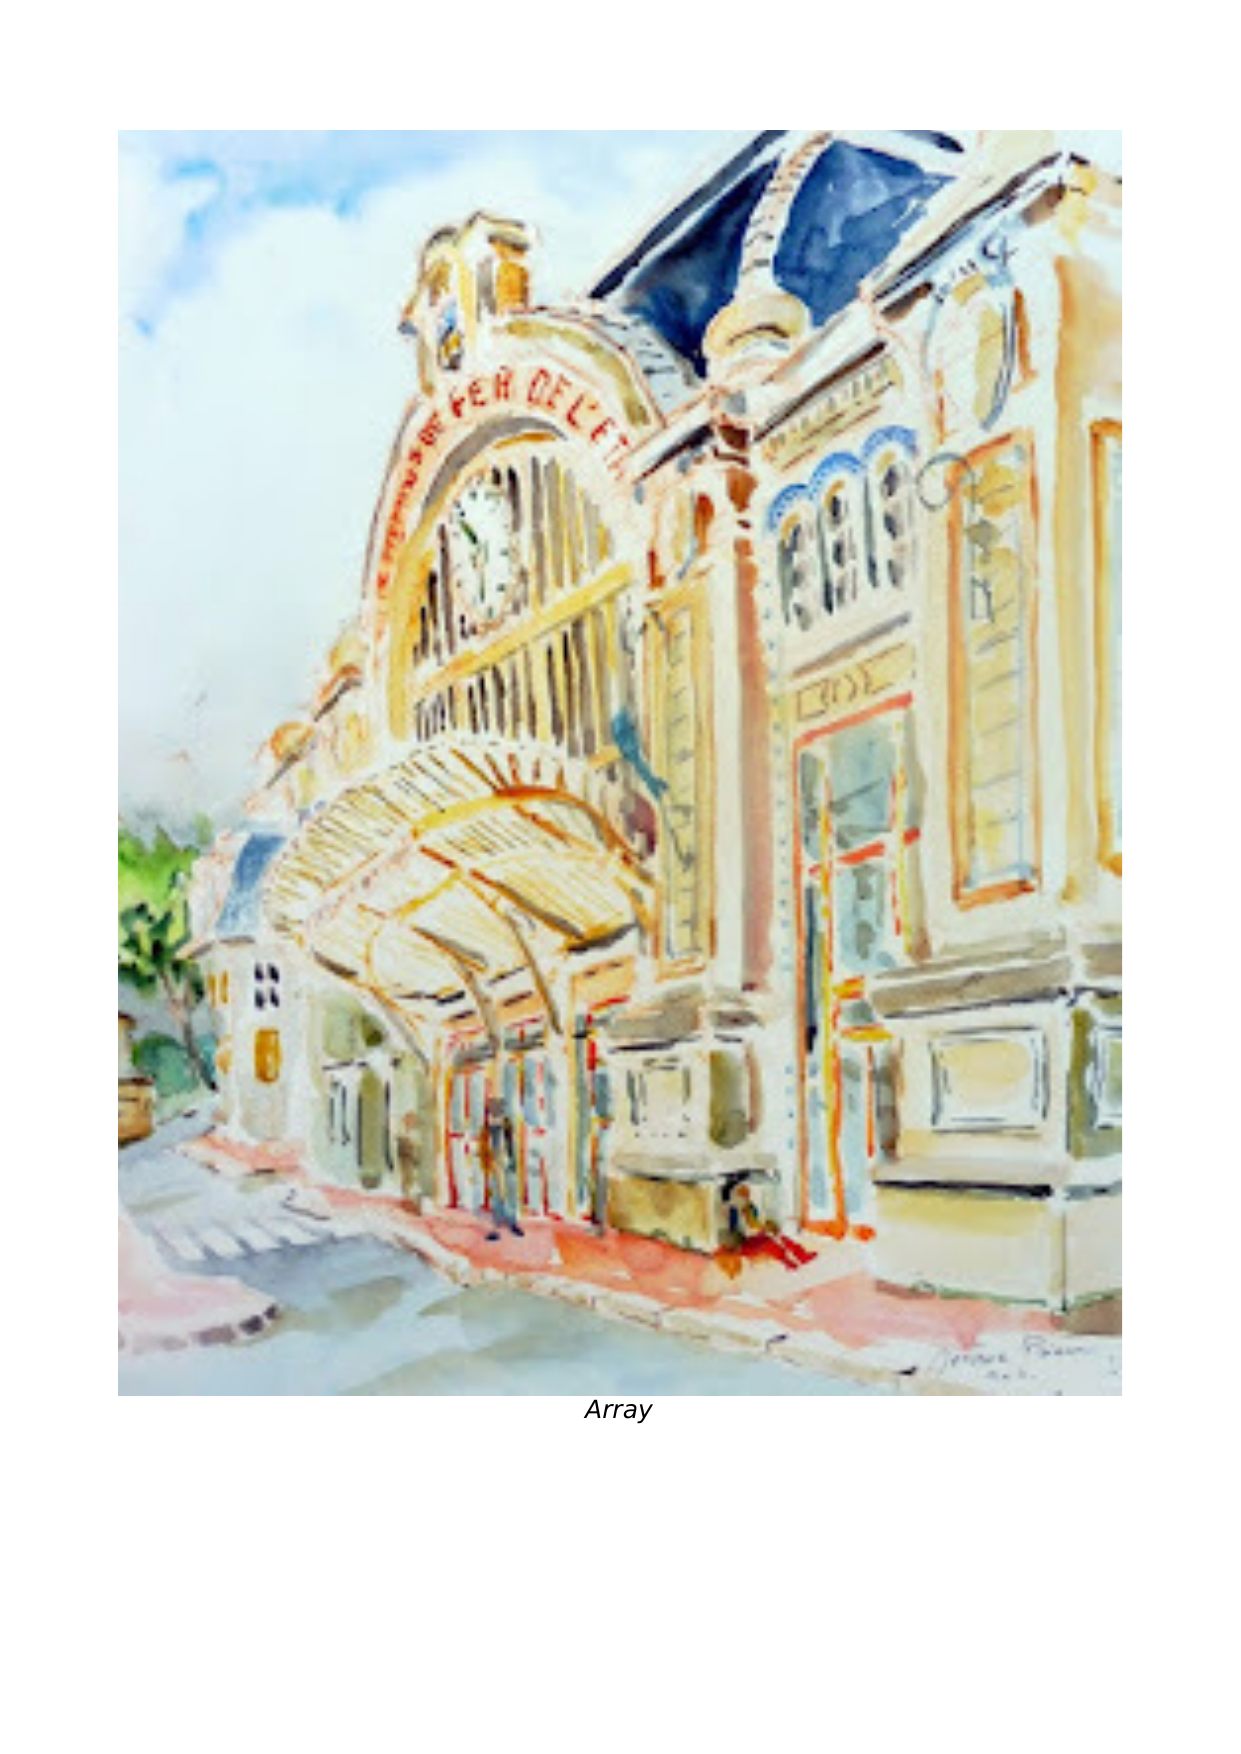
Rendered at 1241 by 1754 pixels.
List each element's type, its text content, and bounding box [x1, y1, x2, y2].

picture [118, 130, 1123, 1396]
text Array [118, 1396, 1122, 1424]
